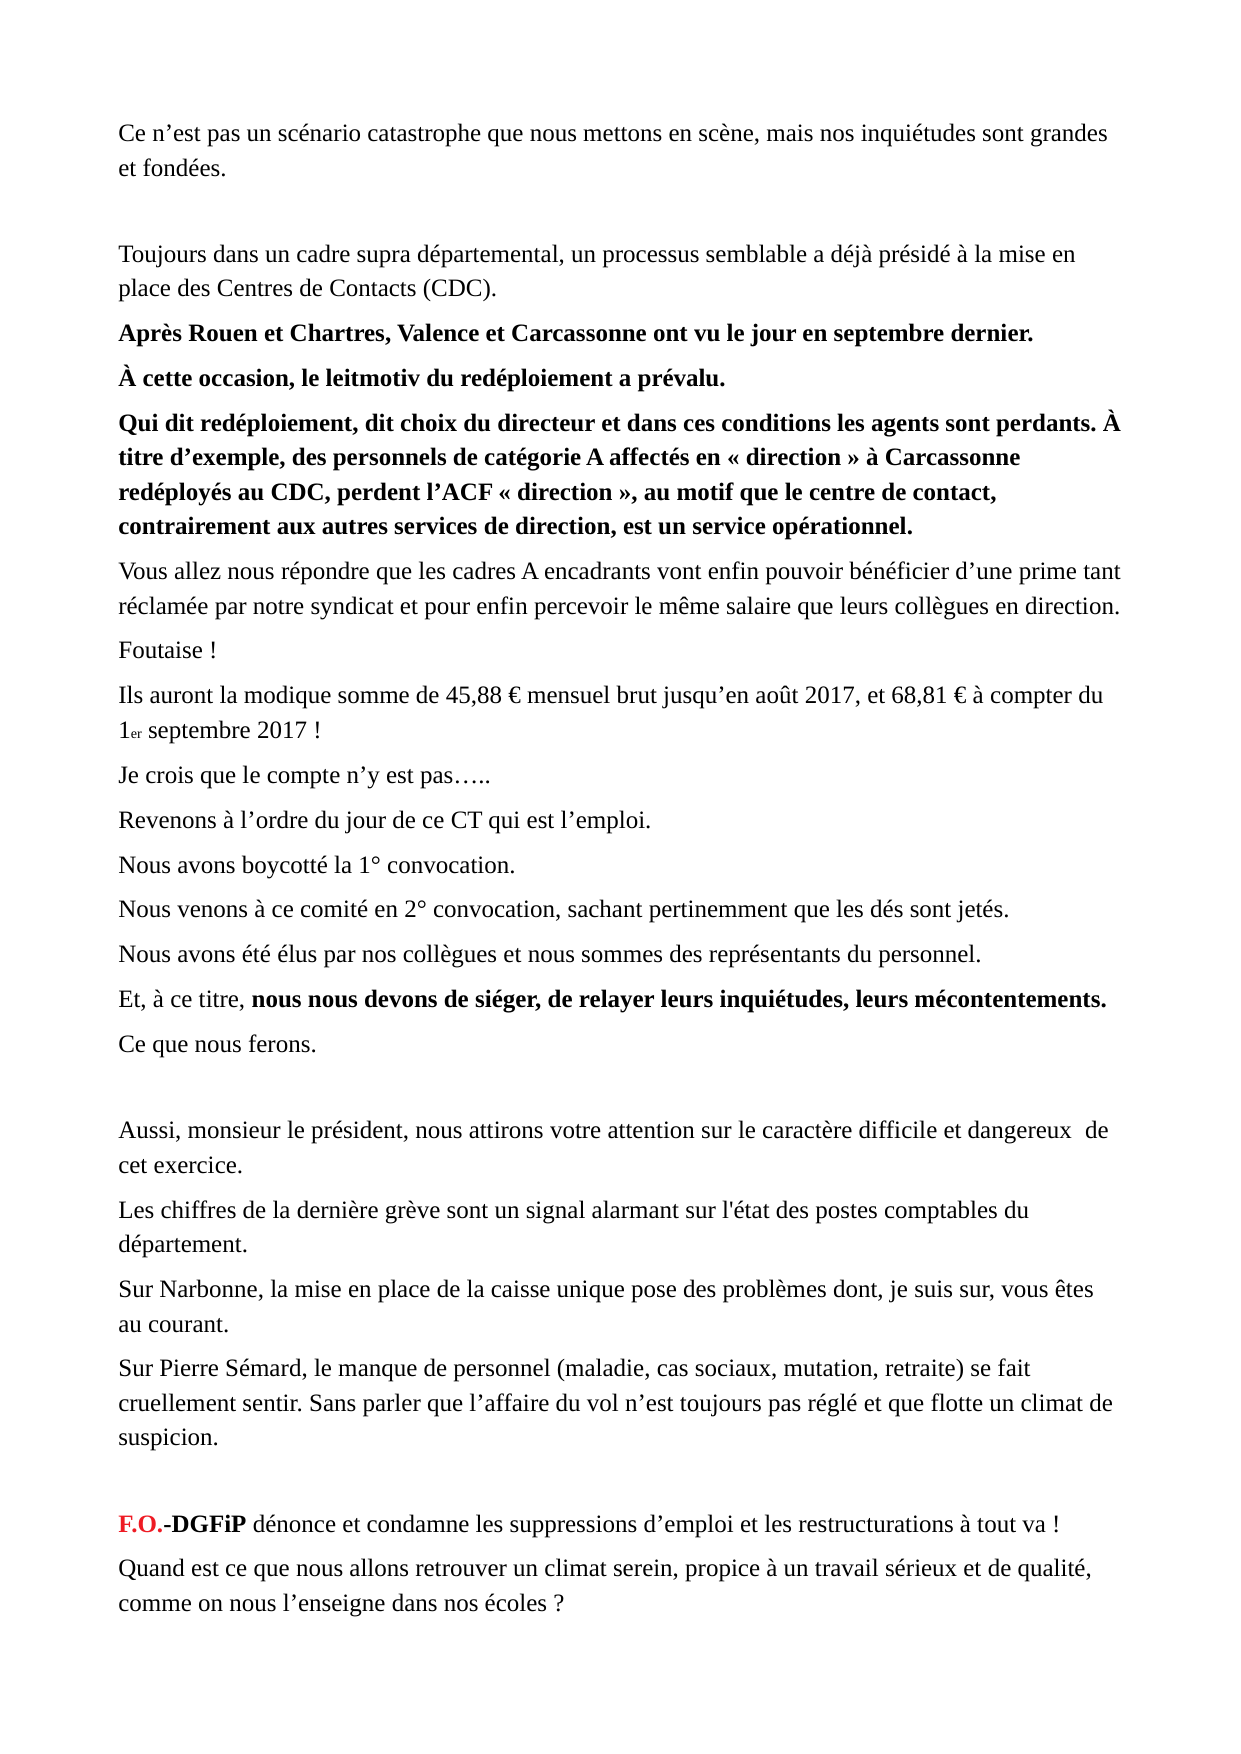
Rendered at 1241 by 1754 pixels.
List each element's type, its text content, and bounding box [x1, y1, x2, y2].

text Et, à ce titre, nous nous devons de siéger, de relayer leurs inquiétudes, leurs mécontentements. [118, 984, 1122, 1013]
text Nous venons à ce comité en 2° convocation, sachant pertinemment que les dés sont jetés. [118, 894, 1122, 923]
text Foutaise ! [118, 636, 1122, 664]
text Sur Narbonne, la mise en place de la caisse unique pose des problèmes dont, je suis sur, vous êtes au courant. [118, 1274, 1122, 1337]
text Nous avons boycotté la 1° convocation. [118, 850, 1122, 878]
text Revenons à l’ordre du jour de ce CT qui est l’emploi. [118, 805, 1122, 833]
text Vous allez nous répondre que les cadres A encadrants vont enfin pouvoir bénéficier d’une prime tant réclamée par notre syndicat et pour enfin percevoir le même salaire que leurs collègues en direction. [118, 556, 1122, 619]
text Aussi, monsieur le président, nous attirons votre attention sur le caractère difficile et dangereux de cet exercice. [118, 1115, 1122, 1179]
text Quand est ce que nous allons retrouver un climat serein, propice à un travail sérieux et de qualité, comme on nous l’enseigne dans nos écoles ? [118, 1553, 1122, 1617]
text Ce que nous ferons. [118, 1029, 1122, 1058]
text Qui dit redéploiement, dit choix du directeur et dans ces conditions les agents sont perdants. À titre d’exemple, des personnels de catégorie A affectés en « direction » à Carcassonne redéployés au CDC, perdent l’ACF « direction », au motif que le centre de contact, contrairement aux autres services de direction, est un service opérationnel. [118, 408, 1122, 540]
text Ce n’est pas un scénario catastrophe que nous mettons en scène, mais nos inquiétudes sont grandes et fondées. [118, 118, 1122, 181]
text Ils auront la modique somme de 45,88 € mensuel brut jusqu’en août 2017, et 68,81 € à compter du 1er septembre 2017 ! [118, 681, 1122, 744]
text Sur Pierre Sémard, le manque de personnel (maladie, cas sociaux, mutation, retraite) se fait cruellement sentir. Sans parler que l’affaire du vol n’est toujours pas réglé et que flotte un climat de suspicion. [118, 1353, 1122, 1451]
text Après Rouen et Chartres, Valence et Carcassonne ont vu le jour en septembre dernier. [118, 318, 1122, 347]
text Toujours dans un cadre supra départemental, un processus semblable a déjà présidé à la mise en place des Centres de Contacts (CDC). [118, 239, 1122, 302]
text Les chiffres de la dernière grève sont un signal alarmant sur l'état des postes comptables du département. [118, 1195, 1122, 1258]
text Nous avons été élus par nos collègues et nous sommes des représentants du personnel. [118, 939, 1122, 968]
text Je crois que le compte n’y est pas….. [118, 760, 1122, 789]
text F.O.-DGFiP dénonce et condamne les suppressions d’emploi et les restructurations à tout va ! [118, 1509, 1122, 1537]
text À cette occasion, le leitmotiv du redéploiement a prévalu. [118, 363, 1122, 392]
